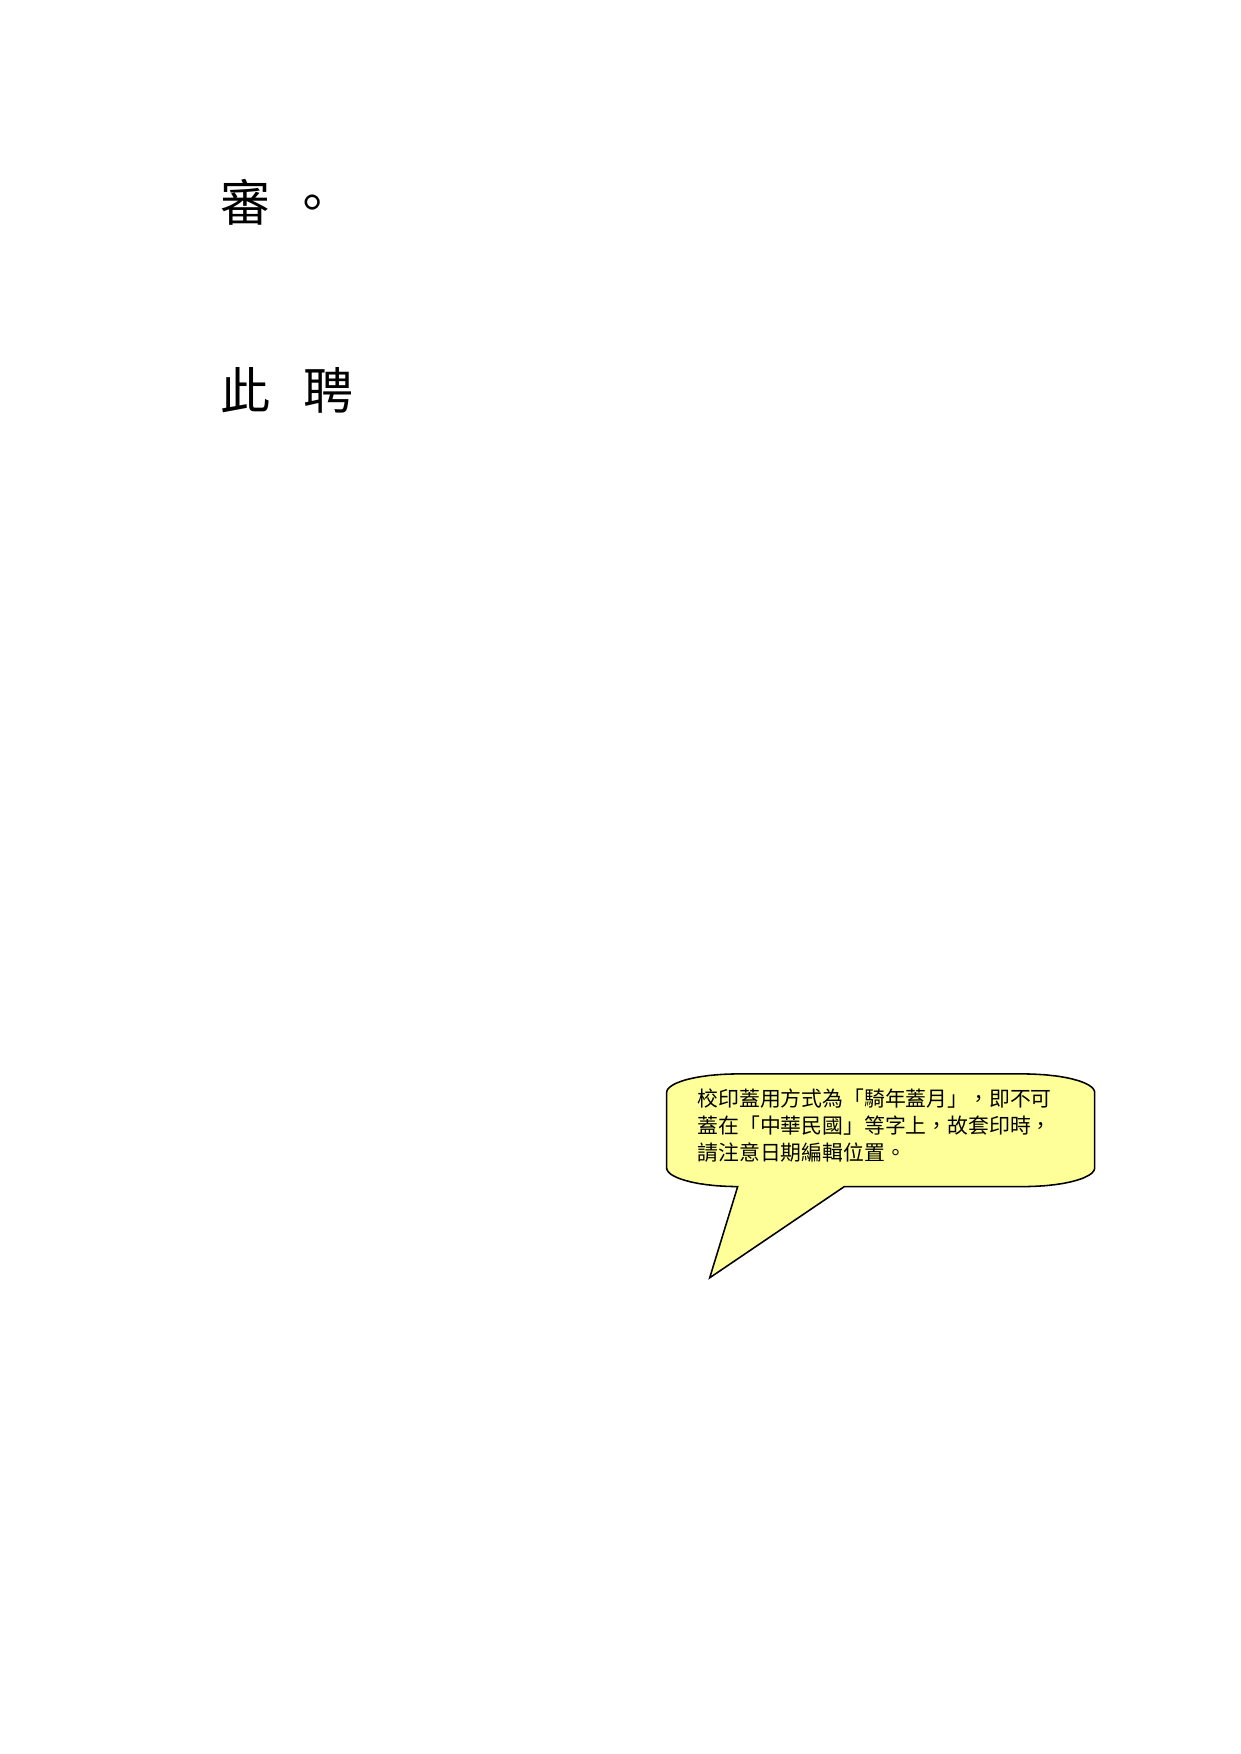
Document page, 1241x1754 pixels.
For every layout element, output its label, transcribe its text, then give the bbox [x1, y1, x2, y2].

text 審。 [203, 127, 1037, 252]
text 此聘 [203, 314, 1051, 439]
